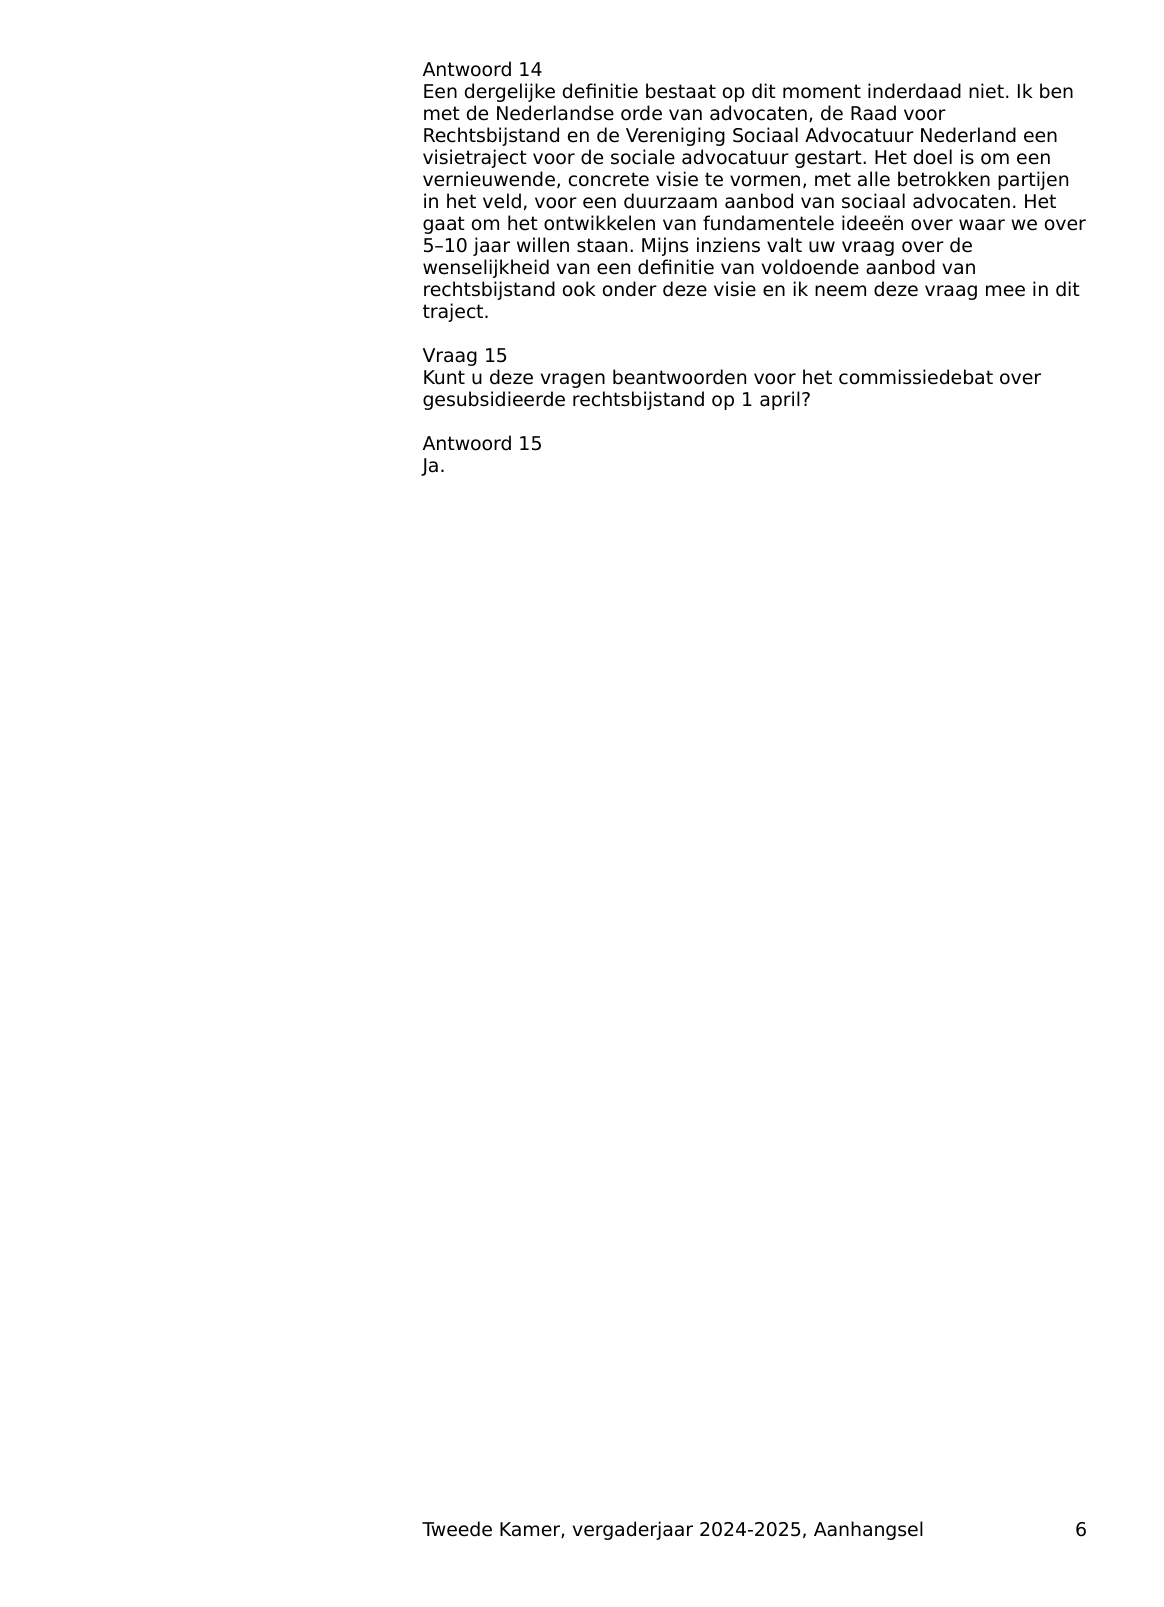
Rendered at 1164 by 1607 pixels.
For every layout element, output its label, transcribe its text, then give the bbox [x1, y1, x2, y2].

text Een dergelijke definitie bestaat op dit moment inderdaad niet. Ik ben met de Nederlandse orde van advocaten, de Raad voor Rechtsbijstand en de Vereniging Sociaal Advocatuur Nederland een visietraject voor de sociale advocatuur gestart. Het doel is om een vernieuwende, concrete visie te vormen, met alle betrokken partijen in het veld, voor een duurzaam aanbod van sociaal advocaten. Het gaat om het ontwikkelen van fundamentele ideeën over waar we over 5–10 jaar willen staan. Mijns inziens valt uw vraag over de wenselijkheid van een definitie van voldoende aanbod van rechtsbijstand ook onder deze visie en ik neem deze vraag mee in dit traject. [422, 81, 1087, 323]
text Vraag 15 [422, 345, 1087, 367]
text Antwoord 14 [422, 59, 1087, 81]
text Kunt u deze vragen beantwoorden voor het commissiedebat over gesubsidieerde rechtsbijstand op 1 april? [422, 367, 1087, 411]
text Antwoord 15 [422, 433, 1087, 455]
text Ja. [422, 455, 1087, 477]
